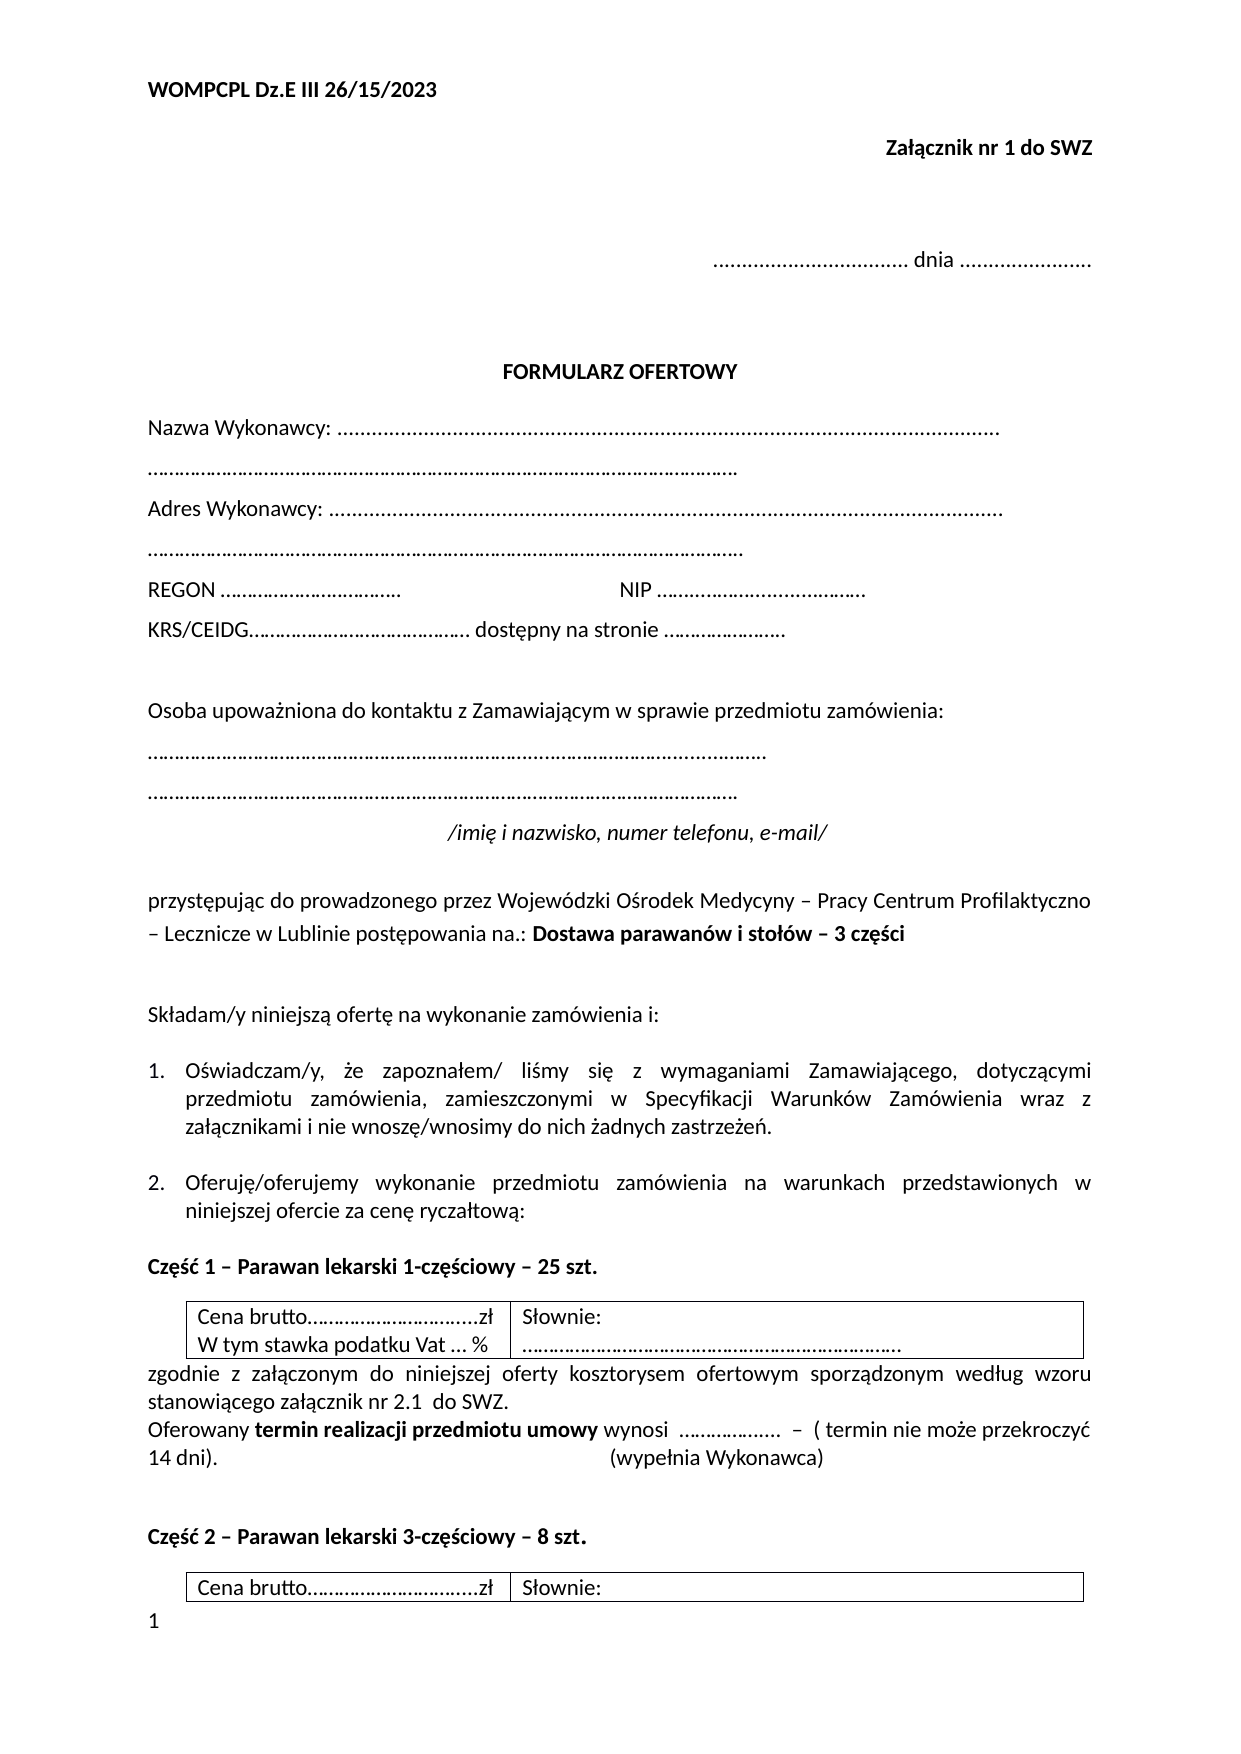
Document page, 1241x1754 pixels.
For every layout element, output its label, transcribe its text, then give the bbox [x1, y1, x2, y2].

table_header Słownie: [511, 1573, 1083, 1601]
text Osoba upoważniona do kontaktu z Zamawiającym w sprawie przedmiotu zamówienia: [148, 696, 1093, 724]
text REGON …………………..……….. NIP …….....……............……… [148, 575, 1093, 603]
text Adres Wykonawcy: ..................................................................................................................... [148, 494, 1093, 522]
text ……………………………………………………………….....…………………..........…….. [148, 737, 1093, 765]
text Część 1 – Parawan lekarski 1-częściowy – 25 szt. [148, 1252, 1093, 1280]
text przystępując do prowadzonego przez Wojewódzki Ośrodek Medycyny – Pracy Centrum Profilaktyczno – Lecznicze w Lublinie postępowania na.: Dostawa parawanów i stołów – 3 części [148, 887, 1093, 947]
text FORMULARZ OFERTOWY [148, 357, 1093, 385]
list Oferuję/oferujemy wykonanie przedmiotu zamówienia na warunkach przedstawionych w niniejszej ofercie za cenę ryczałtową: [148, 1168, 1093, 1224]
table_header Słownie: ……………………………………………………………… [511, 1302, 1083, 1358]
text /imię i nazwisko, numer telefonu, e-mail/ [185, 818, 1093, 846]
table_header Cena brutto……………………….....zł [187, 1573, 510, 1601]
list Oświadczam/y, że zapoznałem/ liśmy się z wymaganiami Zamawiającego, dotyczącymi przedmiotu zamówienia, zamieszczonymi w Specyfikacji Warunków Zamówienia wraz z załącznikami i nie wnoszę/wnosimy do nich żadnych zastrzeżeń. [148, 1056, 1093, 1140]
text KRS/CEIDG…………………………………… dostępny na stronie ………………….. [148, 615, 1093, 643]
text zgodnie z załączonym do niniejszej oferty kosztorysem ofertowym sporządzonym według wzoru stanowiącego załącznik nr 2.1 do SWZ. [148, 1359, 1093, 1415]
table_header Cena brutto……………………….....zł W tym stawka podatku Vat … % [187, 1302, 510, 1358]
text …………………………………………………………………………………………………. [148, 453, 1093, 481]
text .................................. dnia ....................... [148, 245, 1093, 273]
text Nazwa Wykonawcy: ................................................................................................................... [148, 413, 1093, 441]
text …………………………………………………………………………………………………. [148, 777, 1093, 806]
text Składam/y niniejszą ofertę na wykonanie zamówienia i: [148, 1000, 1093, 1028]
text WOMPCPL Dz.E III 26/15/2023 [148, 74, 1093, 103]
text Oferowany termin realizacji przedmiotu umowy wynosi …………….... – ( termin nie może przekroczyć 14 dni). (wypełnia Wykonawca) [148, 1415, 1093, 1471]
text Część 2 – Parawan lekarski 3-częściowy – 8 szt. [148, 1520, 1093, 1551]
text ………………………………………………………………………………………………….. [148, 534, 1093, 562]
text Załącznik nr 1 do SWZ [148, 132, 1093, 161]
